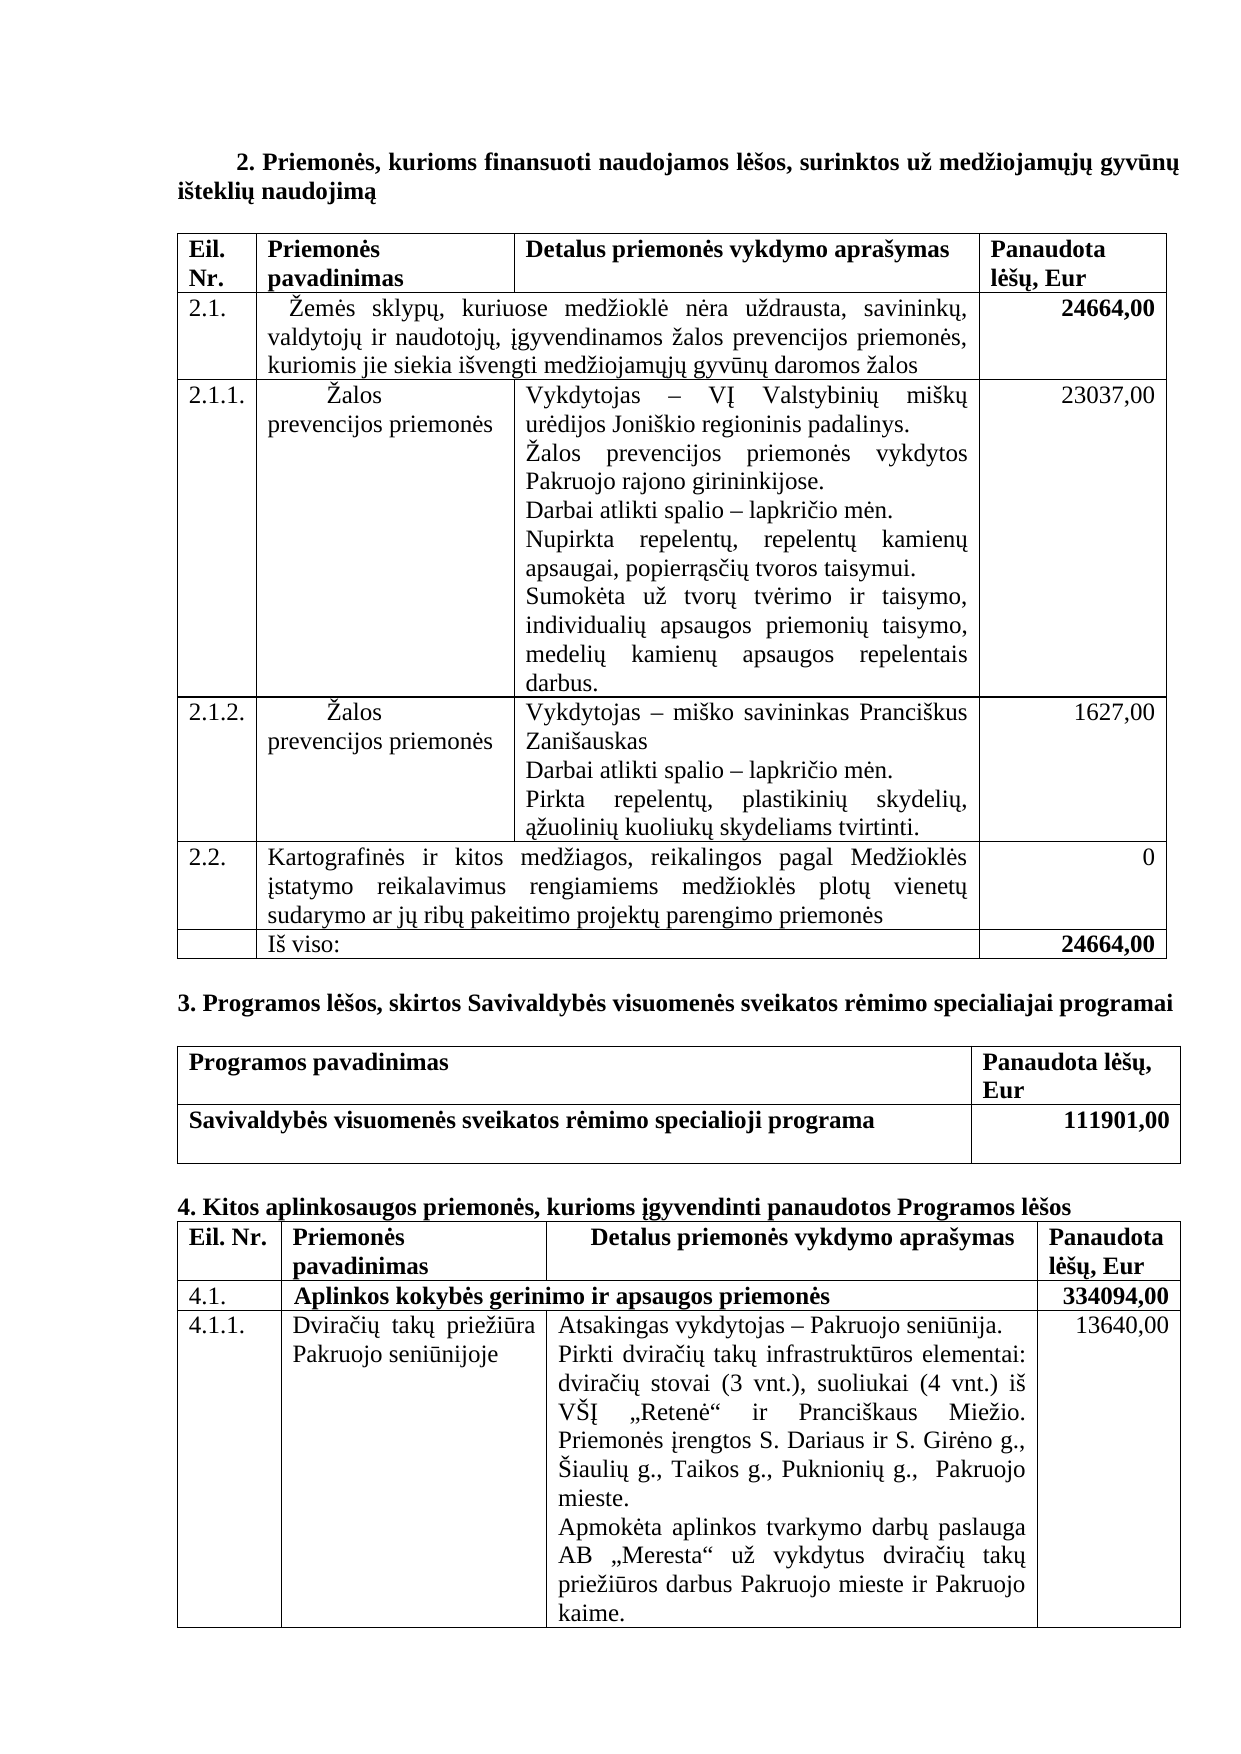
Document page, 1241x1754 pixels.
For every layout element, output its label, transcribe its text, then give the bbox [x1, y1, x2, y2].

table_header Priemonės pavadinimas [282, 1222, 546, 1280]
table_cell 13640,00 [1038, 1311, 1180, 1627]
table_header Eil. Nr. [178, 1222, 281, 1280]
table_cell 2.1.1. [178, 380, 256, 696]
table_cell Žemės sklypų, kuriuose medžioklė nėra uždrausta, savininkų, valdytojų ir naudotojų, įgyvendinamos žalos prevencijos priemonės, kuriomis jie siekia išvengti medžiojamųjų gyvūnų daromos žalos [257, 293, 979, 379]
table_cell Vykdytojas – VĮ Valstybinių miškų urėdijos Joniškio regioninis padalinys. Žalos prevencijos priemonės vykdytos Pakruojo rajono girininkijose. Darbai atlikti spalio – lapkričio mėn. Nupirkta repelentų, repelentų kamienų apsaugai, popierrąsčių tvoros taisymui. Sumokėta už tvorų tvėrimo ir taisymo, individualių apsaugos priemonių taisymo, medelių kamienų apsaugos repelentais darbus. [515, 380, 979, 696]
table_cell 4.1. [178, 1281, 281, 1309]
table_cell 23037,00 [980, 380, 1166, 696]
table_header Panaudota lėšų, Eur [972, 1047, 1180, 1104]
table_cell Žalos prevencijos priemonės [257, 698, 514, 841]
table_cell 24664,00 [980, 930, 1166, 958]
table_header Priemonės pavadinimas [257, 234, 514, 292]
table_cell 1627,00 [980, 698, 1166, 841]
table_header Eil. Nr. [178, 234, 256, 292]
table_cell Dviračių takų priežiūra Pakruojo seniūnijoje [282, 1311, 546, 1627]
table_cell [178, 930, 256, 958]
table_cell Iš viso: [257, 930, 979, 958]
table_cell 334094,00 [1038, 1281, 1180, 1309]
table_cell Savivaldybės visuomenės sveikatos rėmimo specialioji programa [178, 1105, 971, 1163]
table_cell 4.1.1. [178, 1311, 281, 1627]
text 3. Programos lėšos, skirtos Savivaldybės visuomenės sveikatos rėmimo specialiajai programai [177, 988, 1181, 1017]
table_cell 2.1. [178, 293, 256, 379]
table_cell 24664,00 [980, 293, 1166, 379]
table_cell Atsakingas vykdytojas – Pakruojo seniūnija. Pirkti dviračių takų infrastruktūros elementai: dviračių stovai (3 vnt.), suoliukai (4 vnt.) iš VŠĮ „Retenė“ ir Pranciškaus Miežio. Priemonės įrengtos S. Dariaus ir S. Girėno g., Šiaulių g., Taikos g., Puknionių g., Pakruojo mieste. Apmokėta aplinkos tvarkymo darbų paslauga AB „Meresta“ už vykdytus dviračių takų priežiūros darbus Pakruojo mieste ir Pakruojo kaime. [547, 1311, 1037, 1627]
table_cell 2.1.2. [178, 698, 256, 841]
text 4. Kitos aplinkosaugos priemonės, kurioms įgyvendinti panaudotos Programos lėšos [177, 1192, 1181, 1221]
table_cell 2.2. [178, 842, 256, 928]
table_header Panaudota lėšų, Eur [1038, 1222, 1180, 1280]
table_cell Žalos prevencijos priemonės [257, 380, 514, 696]
table_header Programos pavadinimas [178, 1047, 971, 1104]
table_cell Vykdytojas – miško savininkas Pranciškus Zanišauskas Darbai atlikti spalio – lapkričio mėn. Pirkta repelentų, plastikinių skydelių, ąžuolinių kuoliukų skydeliams tvirtinti. [515, 698, 979, 841]
table_header Panaudota lėšų, Eur [980, 234, 1166, 292]
table_cell Kartografinės ir kitos medžiagos, reikalingos pagal Medžioklės įstatymo reikalavimus rengiamiems medžioklės plotų vienetų sudarymo ar jų ribų pakeitimo projektų parengimo priemonės [257, 842, 979, 928]
table_header Detalus priemonės vykdymo aprašymas [515, 234, 979, 292]
table_cell Aplinkos kokybės gerinimo ir apsaugos priemonės [282, 1281, 1037, 1309]
table_header Detalus priemonės vykdymo aprašymas [547, 1222, 1037, 1280]
table_cell 111901,00 [972, 1105, 1180, 1163]
text 2. Priemonės, kurioms finansuoti naudojamos lėšos, surinktos už medžiojamųjų gyvūnų išteklių naudojimą [177, 147, 1181, 204]
table_cell 0 [980, 842, 1166, 928]
